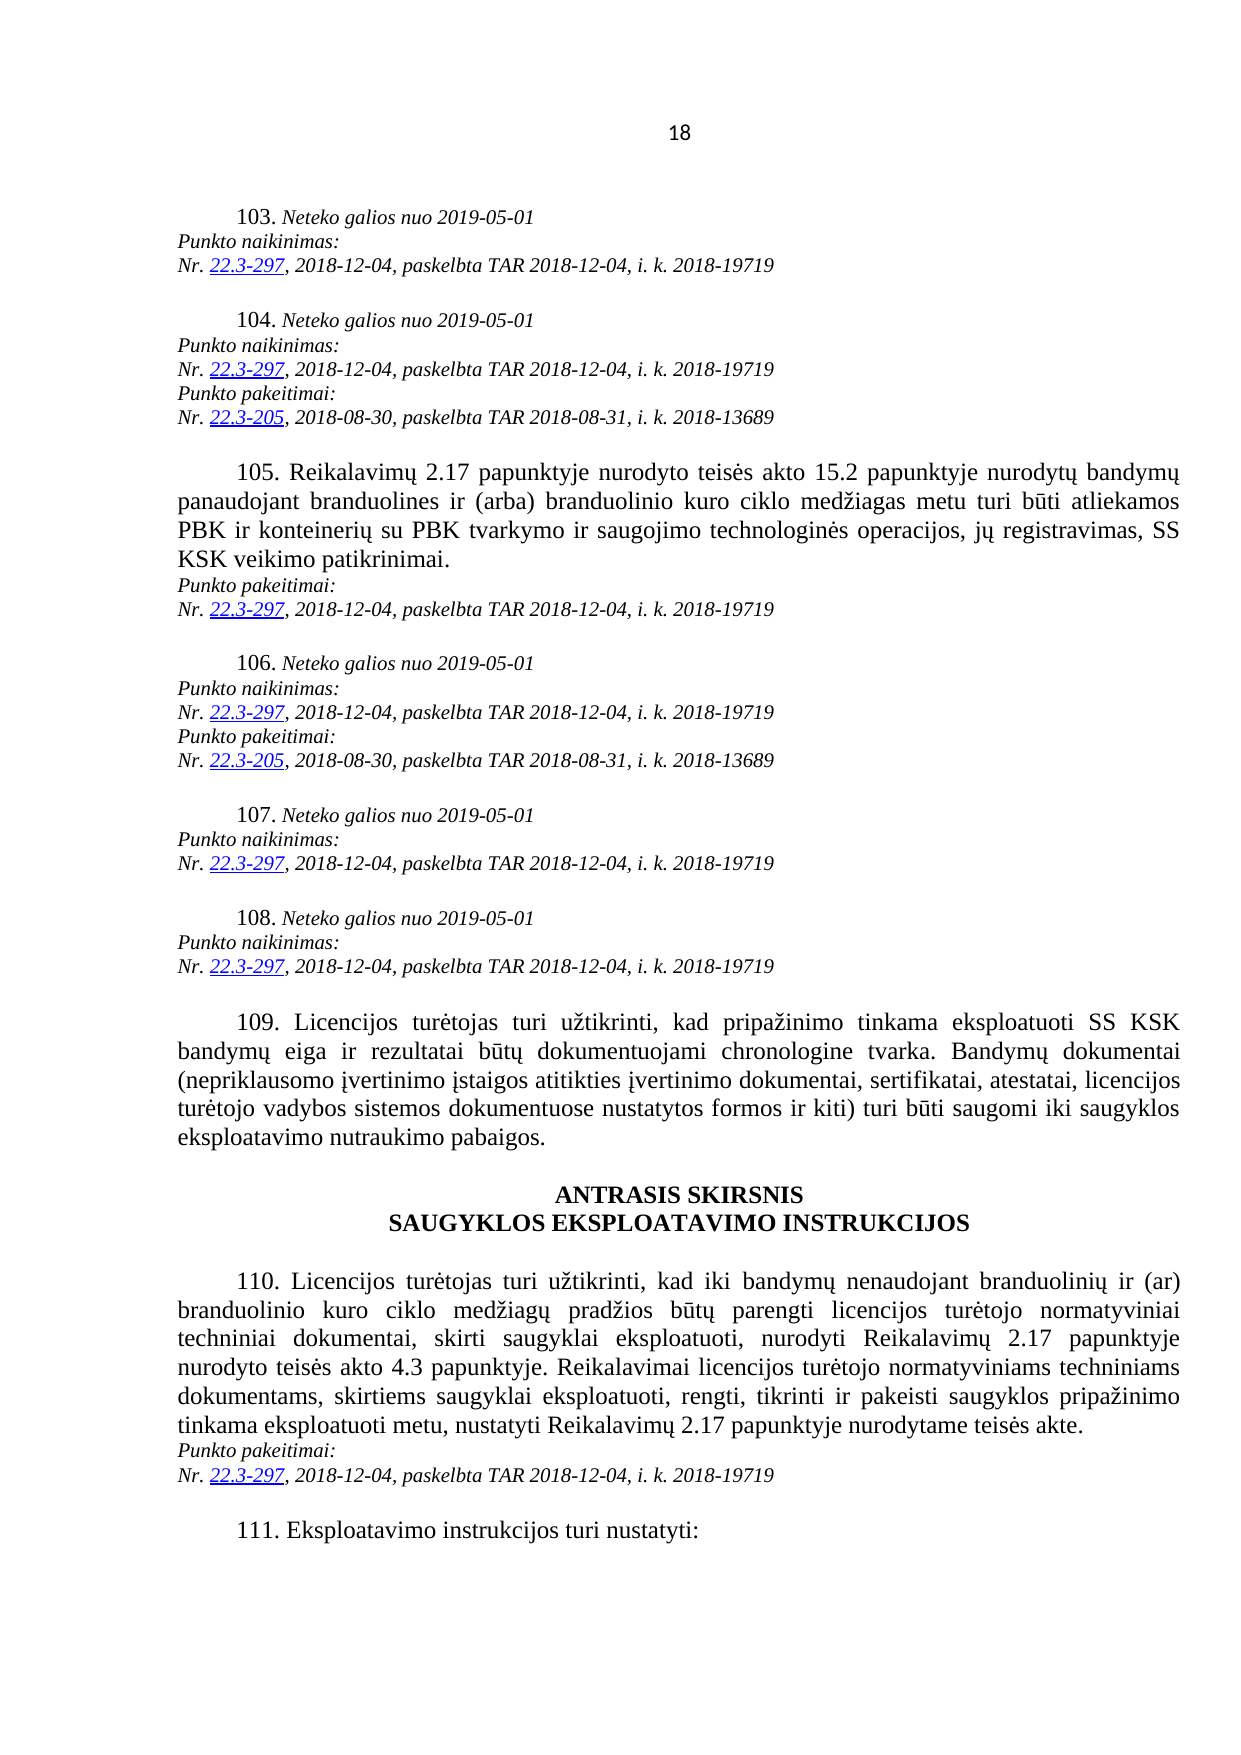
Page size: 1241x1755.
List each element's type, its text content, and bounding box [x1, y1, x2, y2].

text Nr. 22.3-297, 2018-12-04, paskelbta TAR 2018-12-04, i. k. 2018-19719 [177, 851, 1181, 875]
text 108. Neteko galios nuo 2019-05-01 [177, 904, 1181, 930]
text Punkto naikinimas: [177, 229, 1181, 253]
text 109. Licencijos turėtojas turi užtikrinti, kad pripažinimo tinkama eksploatuoti SS KSK bandymų eiga ir rezultatai būtų dokumentuojami chronologine tvarka. Bandymų dokumentai (nepriklausomo įvertinimo įstaigos atitikties įvertinimo dokumentai, sertifikatai, atestatai, licencijos turėtojo vadybos sistemos dokumentuose nustatytos formos ir kiti) turi būti saugomi iki saugyklos eksploatavimo nutraukimo pabaigos. [177, 1007, 1181, 1151]
text Punkto naikinimas: [177, 930, 1181, 954]
text Nr. 22.3-297, 2018-12-04, paskelbta TAR 2018-12-04, i. k. 2018-19719 [177, 253, 1181, 277]
text Punkto pakeitimai: [177, 1438, 1181, 1462]
text 103. Neteko galios nuo 2019-05-01 [177, 203, 1181, 229]
text ANTRASIS SKIRSNIS [177, 1180, 1181, 1208]
text Nr. 22.3-205, 2018-08-30, paskelbta TAR 2018-08-31, i. k. 2018-13689 [177, 748, 1181, 772]
text 106. Neteko galios nuo 2019-05-01 [177, 649, 1181, 676]
text Punkto pakeitimai: [177, 572, 1181, 597]
text Punkto naikinimas: [177, 676, 1181, 700]
text 107. Neteko galios nuo 2019-05-01 [177, 801, 1181, 827]
text Nr. 22.3-297, 2018-12-04, paskelbta TAR 2018-12-04, i. k. 2018-19719 [177, 954, 1181, 978]
text Nr. 22.3-297, 2018-12-04, paskelbta TAR 2018-12-04, i. k. 2018-19719 [177, 597, 1181, 621]
text Nr. 22.3-205, 2018-08-30, paskelbta TAR 2018-08-31, i. k. 2018-13689 [177, 405, 1181, 429]
text Punkto naikinimas: [177, 332, 1181, 357]
text Punkto pakeitimai: [177, 381, 1181, 405]
text Nr. 22.3-297, 2018-12-04, paskelbta TAR 2018-12-04, i. k. 2018-19719 [177, 700, 1181, 724]
text SAUGYKLOS EKSPLOATAVIMO INSTRUKCIJOS [177, 1208, 1181, 1237]
text Punkto pakeitimai: [177, 724, 1181, 748]
text 110. Licencijos turėtojas turi užtikrinti, kad iki bandymų nenaudojant branduolinių ir (ar) branduolinio kuro ciklo medžiagų pradžios būtų parengti licencijos turėtojo normatyviniai techniniai dokumentai, skirti saugyklai eksploatuoti, nurodyti Reikalavimų 2.17 papunktyje nurodyto teisės akto 4.3 papunktyje. Reikalavimai licencijos turėtojo normatyviniams techniniams dokumentams, skirtiems saugyklai eksploatuoti, rengti, tikrinti ir pakeisti saugyklos pripažinimo tinkama eksploatuoti metu, nustatyti Reikalavimų 2.17 papunktyje nurodytame teisės akte. [177, 1266, 1181, 1438]
text Punkto naikinimas: [177, 827, 1181, 851]
text Nr. 22.3-297, 2018-12-04, paskelbta TAR 2018-12-04, i. k. 2018-19719 [177, 357, 1181, 381]
text 105. Reikalavimų 2.17 papunktyje nurodyto teisės akto 15.2 papunktyje nurodytų bandymų panaudojant branduolines ir (arba) branduolinio kuro ciklo medžiagas metu turi būti atliekamos PBK ir konteinerių su PBK tvarkymo ir saugojimo technologinės operacijos, jų registravimas, SS KSK veikimo patikrinimai. [177, 457, 1181, 572]
text 104. Neteko galios nuo 2019-05-01 [177, 306, 1181, 332]
text Nr. 22.3-297, 2018-12-04, paskelbta TAR 2018-12-04, i. k. 2018-19719 [177, 1462, 1181, 1487]
text 111. Eksploatavimo instrukcijos turi nustatyti: [177, 1515, 1181, 1544]
